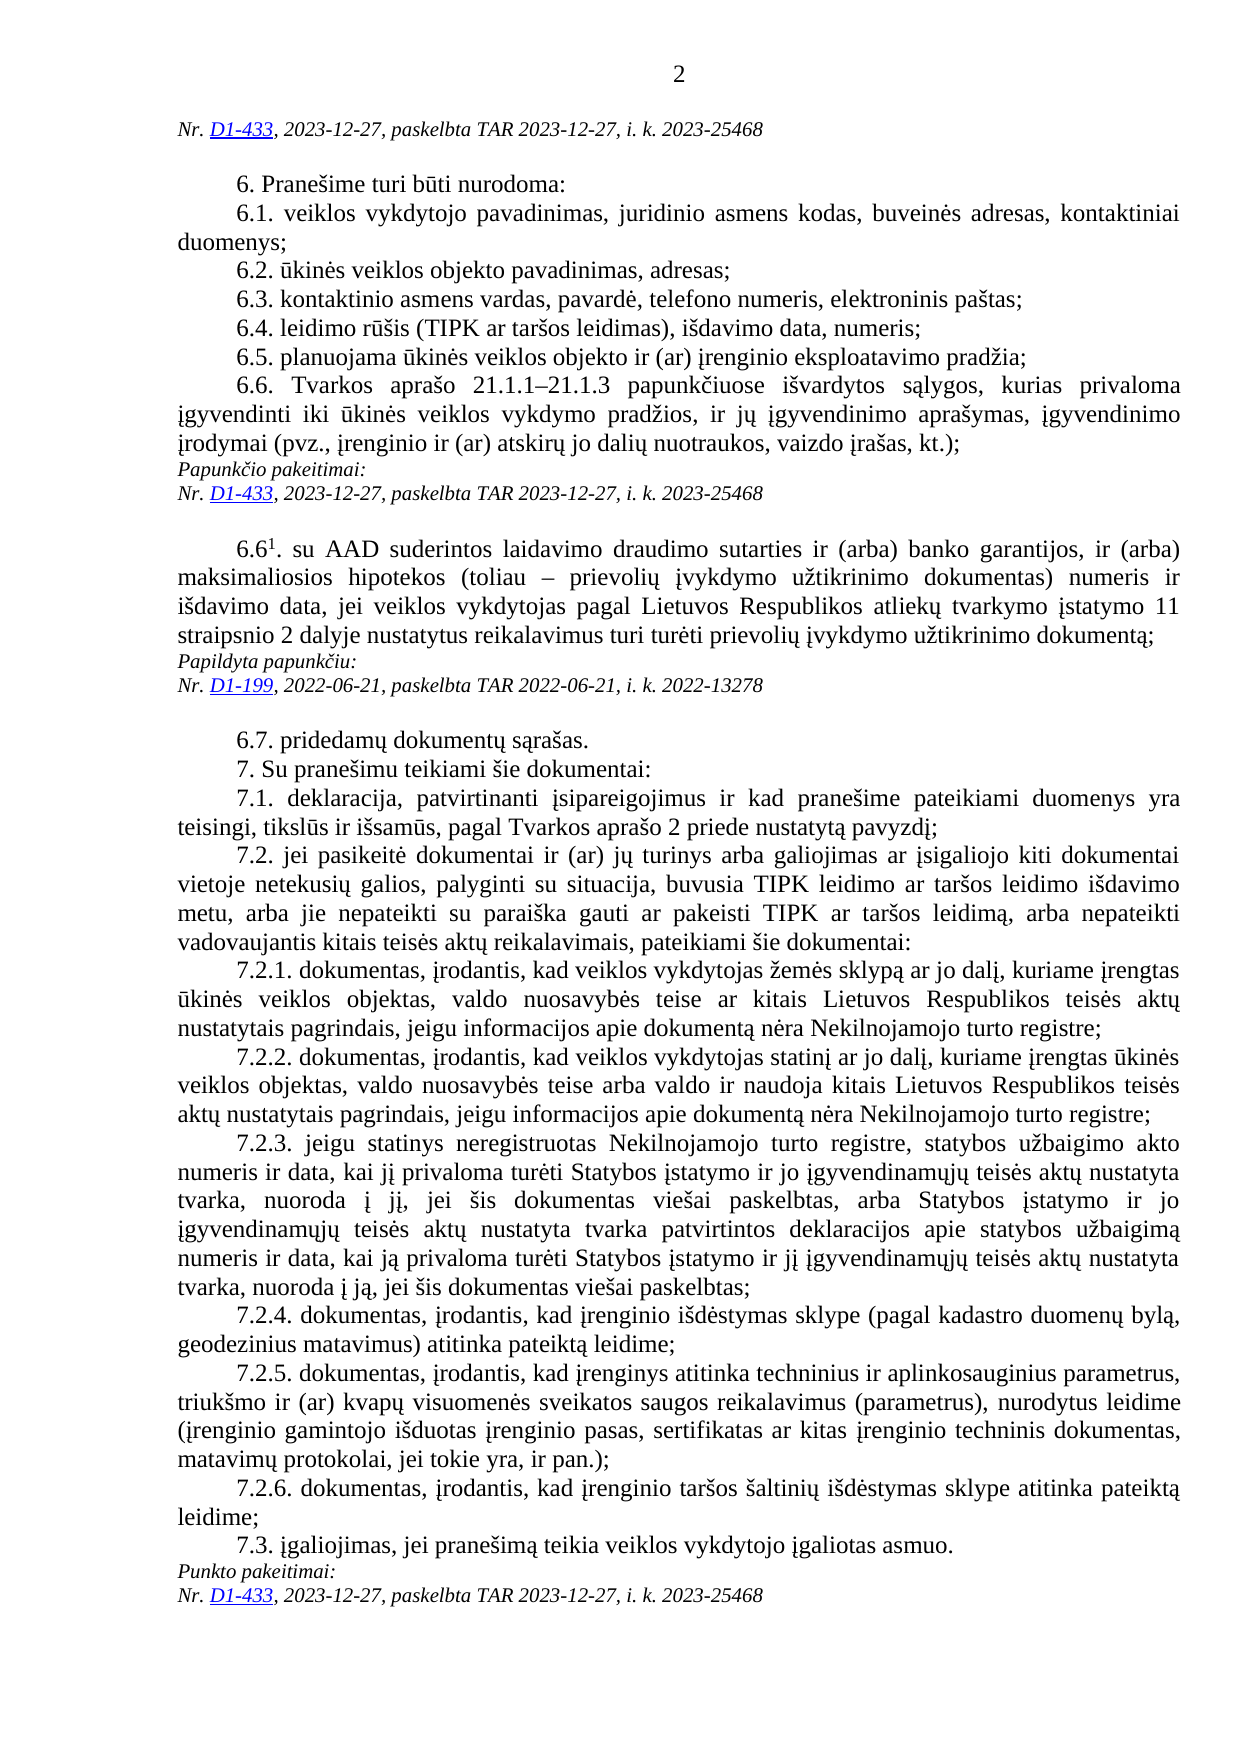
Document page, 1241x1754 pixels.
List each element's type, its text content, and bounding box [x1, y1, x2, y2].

text 7.1. deklaracija, patvirtinanti įsipareigojimus ir kad pranešime pateikiami duomenys yra teisingi, tikslūs ir išsamūs, pagal Tvarkos aprašo 2 priede nustatytą pavyzdį; [177, 783, 1181, 841]
text 6.2. ūkinės veiklos objekto pavadinimas, adresas; [177, 256, 1181, 284]
text 6.7. pridedamų dokumentų sąrašas. [177, 726, 1181, 754]
text 7.2. jei pasikeitė dokumentai ir (ar) jų turinys arba galiojimas ar įsigaliojo kiti dokumentai vietoje netekusių galios, palyginti su situacija, buvusia TIPK leidimo ar taršos leidimo išdavimo metu, arba jie nepateikti su paraiška gauti ar pakeisti TIPK ar taršos leidimą, arba nepateikti vadovaujantis kitais teisės aktų reikalavimais, pateikiami šie dokumentai: [177, 841, 1181, 956]
text 7.3. įgaliojimas, jei pranešimą teikia veiklos vykdytojo įgaliotas asmuo. [177, 1531, 1181, 1559]
text 7.2.3. jeigu statinys neregistruotas Nekilnojamojo turto registre, statybos užbaigimo akto numeris ir data, kai jį privaloma turėti Statybos įstatymo ir jo įgyvendinamųjų teisės aktų nustatyta tvarka, nuoroda į jį, jei šis dokumentas viešai paskelbtas, arba Statybos įstatymo ir jo įgyvendinamųjų teisės aktų nustatyta tvarka patvirtintos deklaracijos apie statybos užbaigimą numeris ir data, kai ją privaloma turėti Statybos įstatymo ir jį įgyvendinamųjų teisės aktų nustatyta tvarka, nuoroda į ją, jei šis dokumentas viešai paskelbtas; [177, 1128, 1181, 1301]
text 6.1. veiklos vykdytojo pavadinimas, juridinio asmens kodas, buveinės adresas, kontaktiniai duomenys; [177, 198, 1181, 256]
text 6. Pranešime turi būti nurodoma: [177, 169, 1181, 198]
text Nr. D1-433, 2023-12-27, paskelbta TAR 2023-12-27, i. k. 2023-25468 [177, 117, 1181, 141]
text 6.4. leidimo rūšis (TIPK ar taršos leidimas), išdavimo data, numeris; [177, 313, 1181, 342]
text Nr. D1-433, 2023-12-27, paskelbta TAR 2023-12-27, i. k. 2023-25468 [177, 481, 1181, 505]
text Punkto pakeitimai: [177, 1559, 1181, 1583]
text Nr. D1-433, 2023-12-27, paskelbta TAR 2023-12-27, i. k. 2023-25468 [177, 1583, 1181, 1607]
text 7.2.6. dokumentas, įrodantis, kad įrenginio taršos šaltinių išdėstymas sklype atitinka pateiktą leidime; [177, 1473, 1181, 1531]
text 7.2.5. dokumentas, įrodantis, kad įrenginys atitinka techninius ir aplinkosauginius parametrus, triukšmo ir (ar) kvapų visuomenės sveikatos saugos reikalavimus (parametrus), nurodytus leidime (įrenginio gamintojo išduotas įrenginio pasas, sertifikatas ar kitas įrenginio techninis dokumentas, matavimų protokolai, jei tokie yra, ir pan.); [177, 1358, 1181, 1473]
text 6.6. Tvarkos aprašo 21.1.1–21.1.3 papunkčiuose išvardytos sąlygos, kurias privaloma įgyvendinti iki ūkinės veiklos vykdymo pradžios, ir jų įgyvendinimo aprašymas, įgyvendinimo įrodymai (pvz., įrenginio ir (ar) atskirų jo dalių nuotraukos, vaizdo įrašas, kt.); [177, 371, 1181, 457]
text 7.2.1. dokumentas, įrodantis, kad veiklos vykdytojas žemės sklypą ar jo dalį, kuriame įrengtas ūkinės veiklos objektas, valdo nuosavybės teise ar kitais Lietuvos Respublikos teisės aktų nustatytais pagrindais, jeigu informacijos apie dokumentą nėra Nekilnojamojo turto registre; [177, 956, 1181, 1042]
text Papildyta papunkčiu: [177, 649, 1181, 673]
text Papunkčio pakeitimai: [177, 457, 1181, 481]
text 7. Su pranešimu teikiami šie dokumentai: [177, 754, 1181, 783]
text 6.5. planuojama ūkinės veiklos objekto ir (ar) įrenginio eksploatavimo pradžia; [177, 342, 1181, 371]
text 6.3. kontaktinio asmens vardas, pavardė, telefono numeris, elektroninis paštas; [177, 284, 1181, 313]
text 7.2.2. dokumentas, įrodantis, kad veiklos vykdytojas statinį ar jo dalį, kuriame įrengtas ūkinės veiklos objektas, valdo nuosavybės teise arba valdo ir naudoja kitais Lietuvos Respublikos teisės aktų nustatytais pagrindais, jeigu informacijos apie dokumentą nėra Nekilnojamojo turto registre; [177, 1042, 1181, 1128]
text 6.61. su AAD suderintos laidavimo draudimo sutarties ir (arba) banko garantijos, ir (arba) maksimaliosios hipotekos (toliau – prievolių įvykdymo užtikrinimo dokumentas) numeris ir išdavimo data, jei veiklos vykdytojas pagal Lietuvos Respublikos atliekų tvarkymo įstatymo 11 straipsnio 2 dalyje nustatytus reikalavimus turi turėti prievolių įvykdymo užtikrinimo dokumentą; [177, 534, 1181, 649]
text Nr. D1-199, 2022-06-21, paskelbta TAR 2022-06-21, i. k. 2022-13278 [177, 673, 1181, 697]
text 7.2.4. dokumentas, įrodantis, kad įrenginio išdėstymas sklype (pagal kadastro duomenų bylą, geodezinius matavimus) atitinka pateiktą leidime; [177, 1301, 1181, 1358]
